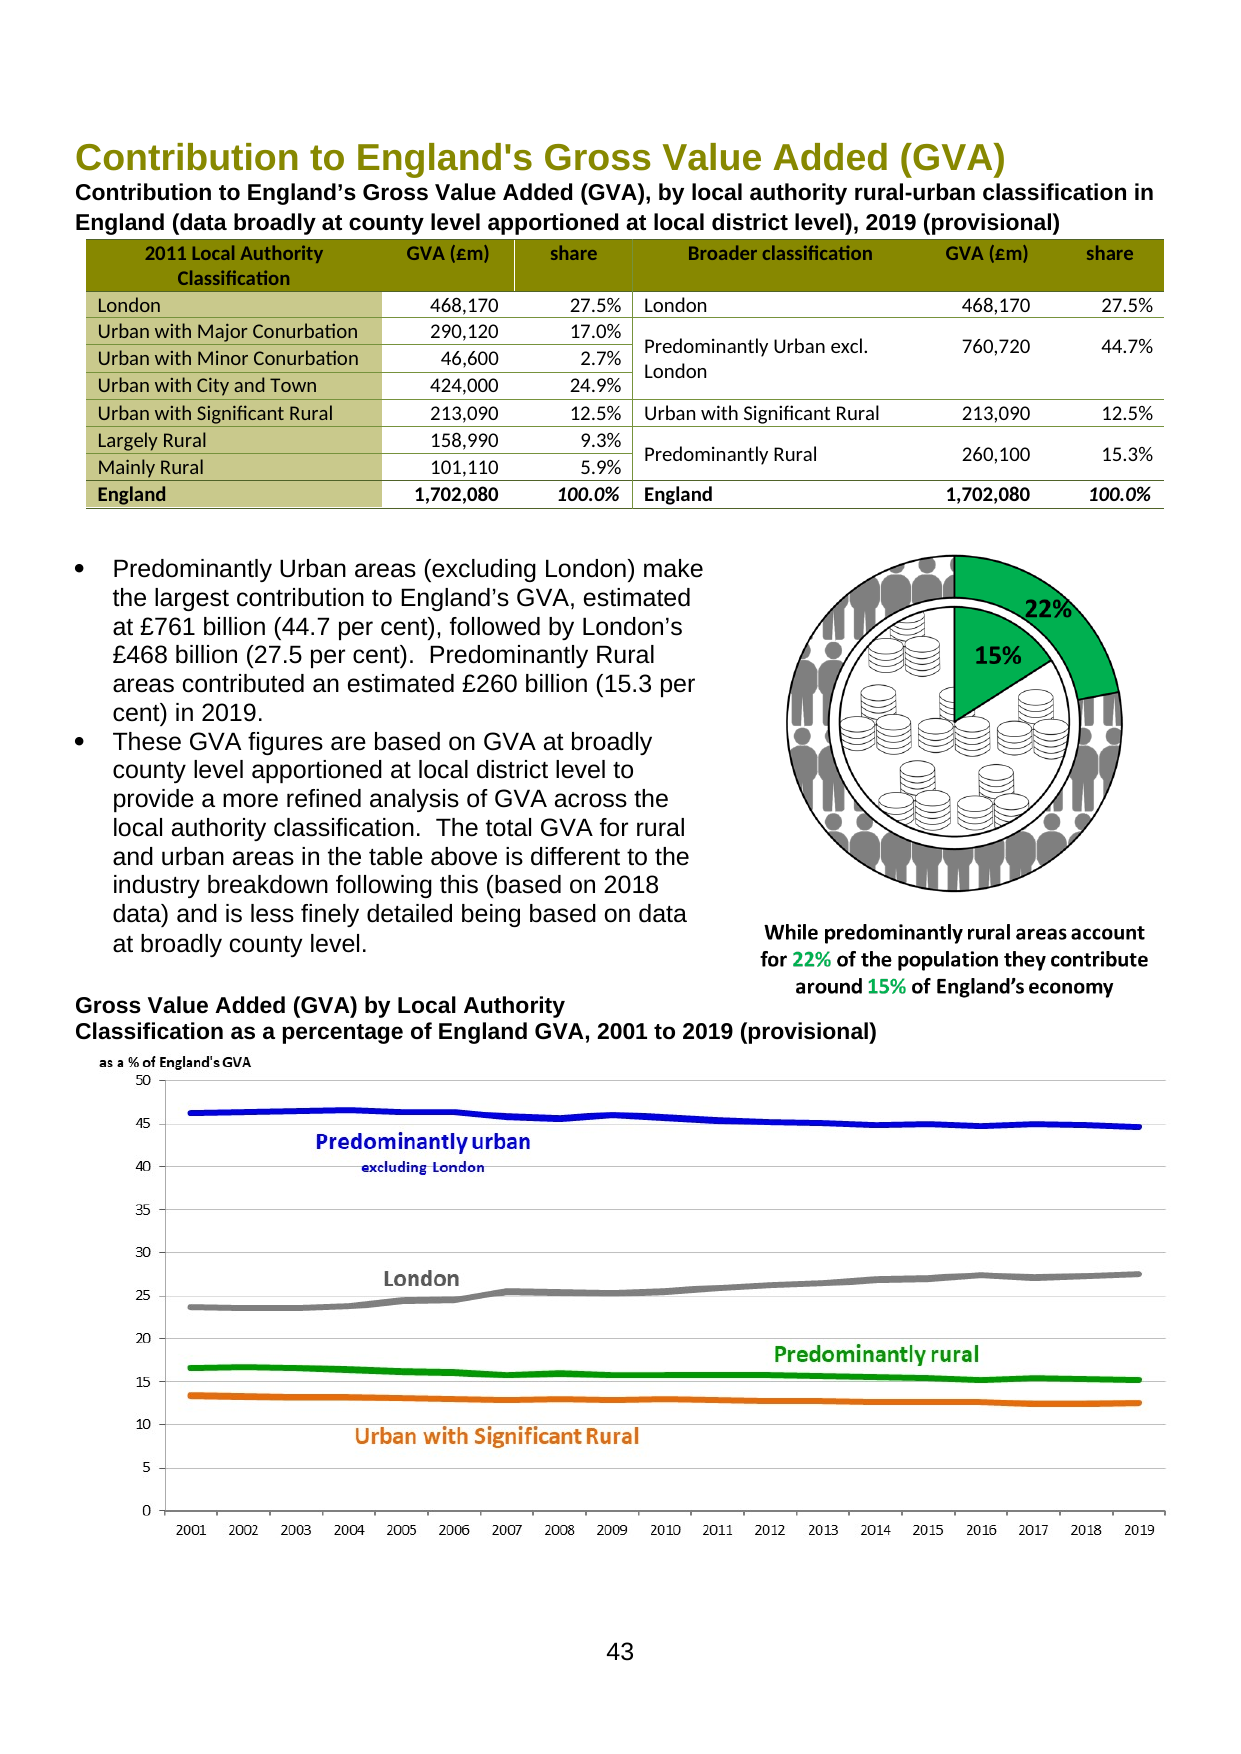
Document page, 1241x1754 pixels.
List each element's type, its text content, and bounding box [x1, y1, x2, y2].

list [965, 554, 1165, 727]
table_cell England [86, 481, 382, 507]
table_cell 260,100 [928, 427, 1046, 480]
table_cell 290,120 [382, 318, 514, 344]
table_header GVA (£m) [382, 240, 514, 291]
table_cell London [86, 292, 382, 317]
table_cell 15.3% [1046, 427, 1164, 480]
table_cell Predominantly Urban excl. London [633, 318, 928, 399]
table_header Broader classification [633, 240, 928, 291]
table_cell Urban with City and Town [86, 373, 382, 399]
table_cell Urban with Significant Rural [633, 400, 928, 426]
table_cell 468,170 [928, 292, 1046, 317]
table_cell 158,990 [382, 427, 514, 453]
table_cell 1,702,080 [382, 481, 514, 507]
table_cell 468,170 [382, 292, 514, 317]
table_cell 46,600 [382, 345, 514, 372]
text Contribution to England’s Gross Value Added (GVA), by local authority rural-urban classification in England (data broadly at county level apportioned at local district level), 2019 (provisional) [75, 178, 1165, 235]
table_cell 2.7% [515, 345, 632, 372]
table_cell London [633, 292, 928, 317]
table_cell Urban with Minor Conurbation [86, 345, 382, 372]
table_cell 1,702,080 [928, 481, 1046, 507]
table_cell 24.9% [515, 373, 632, 399]
table_cell 424,000 [382, 373, 514, 399]
table_cell Largely Rural [86, 427, 382, 453]
table_cell 100.0% [515, 481, 632, 507]
table_cell 760,720 [928, 318, 1046, 399]
table_cell Urban with Significant Rural [86, 400, 382, 426]
table_cell 101,110 [382, 454, 514, 480]
list Predominantly Urban areas (excluding London) make the largest contribution to England’s GVA, estimated at £761 billion (44.7 per cent), followed by London’s £468 billion (27.5 per cent). Predominantly Rural areas contributed an estimated £260 billion (15.3 per cent) in 2019. [75, 554, 944, 727]
table_header share [1046, 240, 1164, 291]
table_cell Mainly Rural [86, 454, 382, 480]
text Gross Value Added (GVA) by Local Authority Classification as a percentage of England GVA, 2001 to 2019 (provisional) [75, 992, 1165, 1044]
table_cell 213,090 [382, 400, 514, 426]
list [830, 599, 1078, 727]
table_cell 17.0% [515, 318, 632, 344]
table_cell 27.5% [515, 292, 632, 317]
table_header share [515, 240, 632, 291]
table_cell 213,090 [928, 400, 1046, 426]
list These GVA figures are based on GVA at broadly county level apportioned at local district level to provide a more refined analysis of GVA across the local authority classification. The total GVA for rural and urban areas in the table above is different to the industry breakdown following this (based on 2018 data) and is less finely detailed being based on data at broadly county level. [75, 727, 1165, 958]
table_header 2011 Local Authority Classification [86, 240, 382, 291]
table_cell 100.0% [1046, 481, 1164, 507]
table_header GVA (£m) [928, 240, 1046, 291]
table_cell 44.7% [1046, 318, 1164, 399]
table_cell Predominantly Rural [633, 427, 928, 480]
table_cell 27.5% [1046, 292, 1164, 317]
subtitle Contribution to England's Gross Value Added (GVA) [75, 135, 1165, 178]
table_cell England [633, 481, 928, 507]
table_cell 5.9% [515, 454, 632, 480]
table_cell 12.5% [515, 400, 632, 426]
table_cell 9.3% [515, 427, 632, 453]
table_cell Urban with Major Conurbation [86, 318, 382, 344]
table_cell 12.5% [1046, 400, 1164, 426]
